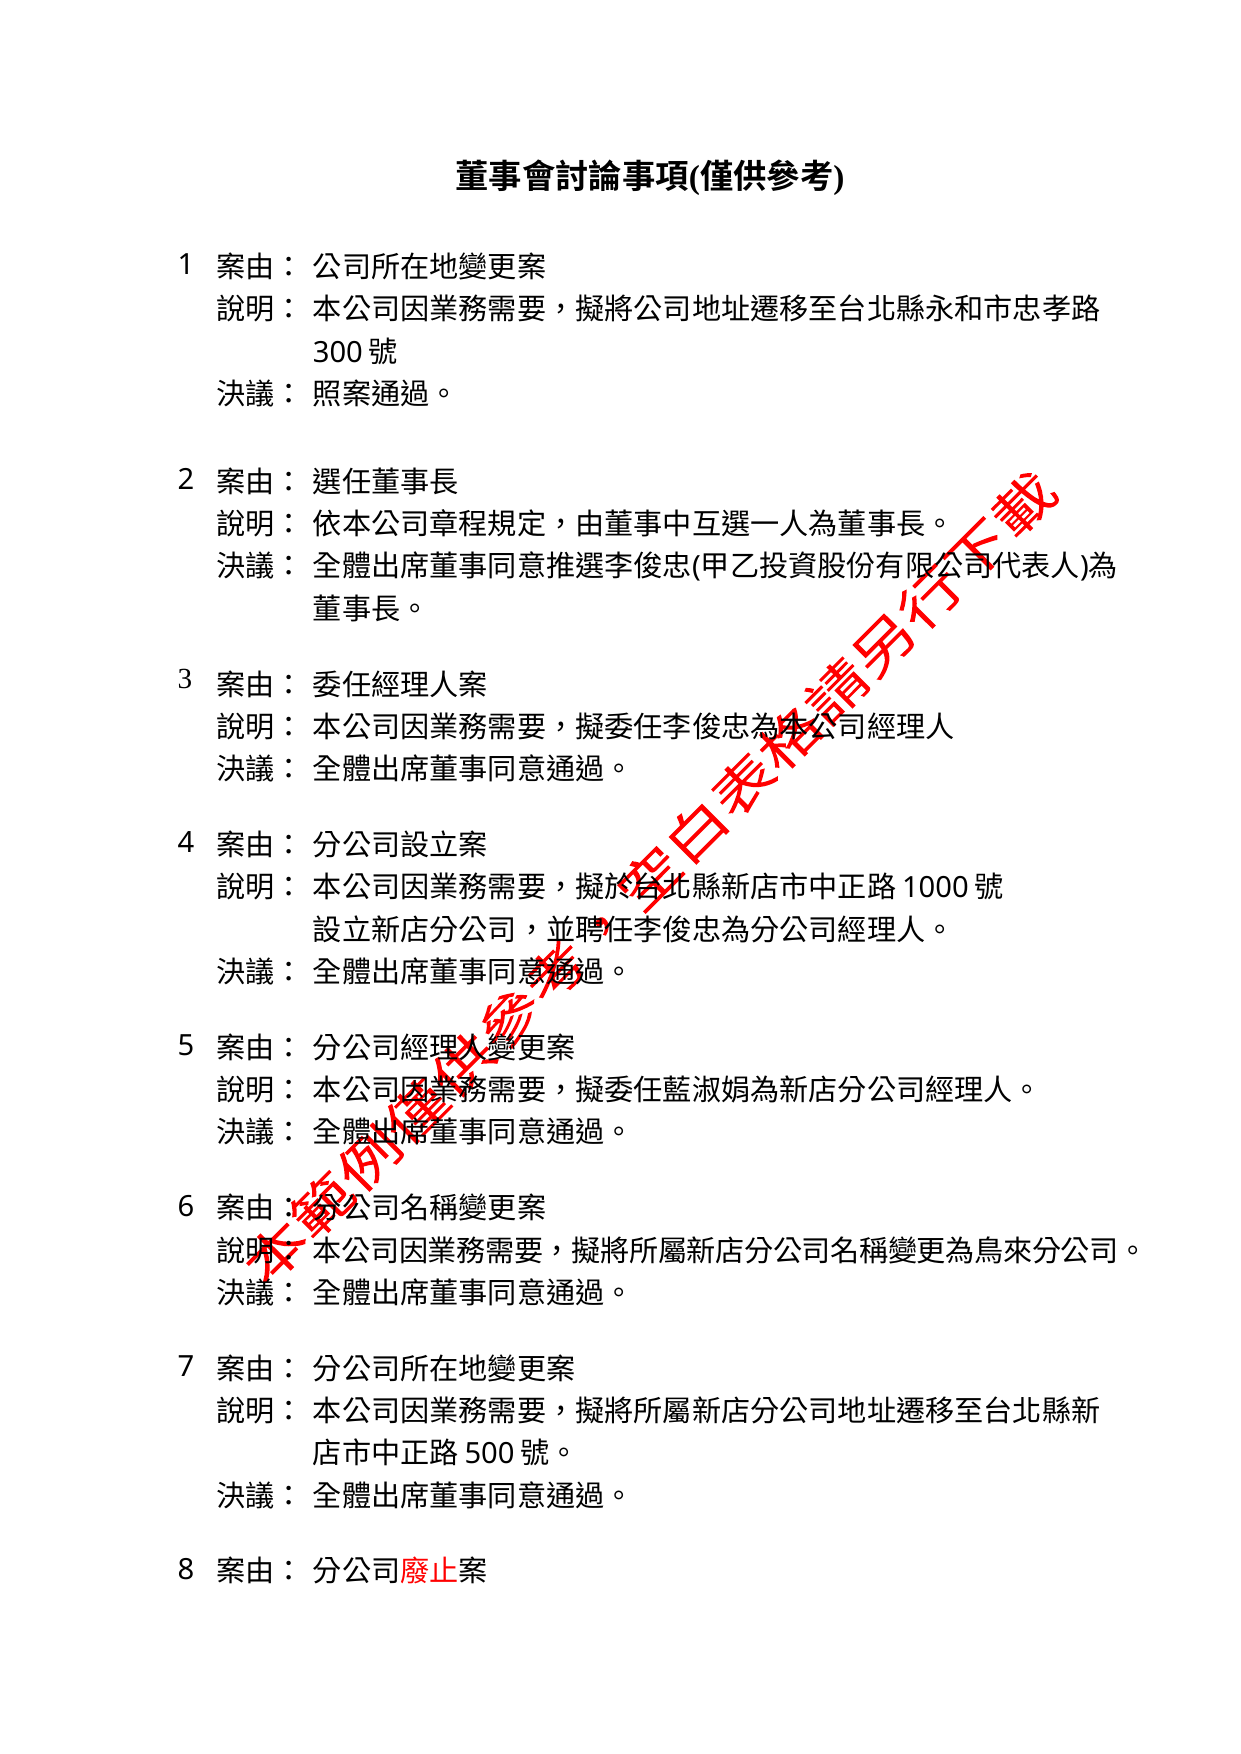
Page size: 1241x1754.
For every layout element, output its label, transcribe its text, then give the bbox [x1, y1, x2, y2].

table_cell [174, 746, 213, 788]
table_cell 全體出席董事同意通過。 [310, 949, 552, 991]
table_header 分公司廢止案 [310, 1548, 1125, 1590]
table_cell [174, 371, 213, 413]
table_cell 全體出席董事同意推選李俊忠(甲乙投資股份有限公司代表人)為董事長。 [310, 543, 1125, 628]
table_header 案由： [213, 244, 310, 286]
table_header 1 [174, 244, 213, 286]
table_header [698, 822, 1125, 864]
table_cell [174, 286, 213, 371]
table_cell 說明： [213, 704, 310, 746]
table_cell [174, 1109, 213, 1151]
table_cell [174, 704, 213, 746]
table_cell [174, 501, 213, 543]
table_cell 本公司因業務需要，擬將所屬新店分公司地址遷移至台北縣新店市中正路500號。 [310, 1388, 1125, 1472]
table_header 案由： [213, 458, 310, 501]
table_header 分公司名稱變更案 [310, 1185, 328, 1204]
table_cell 全體出席董事同意通過。 [310, 746, 1125, 788]
table_cell 說明： [213, 286, 310, 371]
table_header 委任經理人案 [310, 661, 1125, 703]
table_cell 決議： [213, 949, 310, 991]
table_header 分公司經理人變更案 [473, 1024, 1125, 1067]
table_cell 本公司因業務需要，擬委任李俊忠為本公司經理人 [310, 704, 1125, 746]
table_header 分公司名稱變更案 [327, 1188, 341, 1201]
table_cell 說明： [213, 1227, 281, 1269]
table_header 分公司經理人變更案 [509, 1024, 524, 1043]
table_header 分公司名稱變更案 [327, 1185, 1125, 1227]
table_cell 決議： [213, 1472, 310, 1514]
table_cell [174, 949, 213, 991]
table_header 選任董事長 [310, 458, 1125, 501]
table_cell [174, 1388, 213, 1472]
table_cell 全體出席董事同意通過。 [310, 1109, 391, 1151]
table_header 2 [174, 458, 213, 501]
table_cell 說明： [213, 1388, 310, 1472]
table_cell [174, 1269, 213, 1312]
table_header 案由： [213, 1345, 310, 1387]
table_header 6 [174, 1185, 213, 1227]
table_header 公司所在地變更案 [310, 244, 1125, 286]
table_header 案由： [213, 1548, 310, 1590]
table_cell 依本公司章程規定，由董事中互選一人為董事長。 [310, 501, 1125, 543]
table_header 7 [174, 1345, 213, 1387]
table_header 分公司經理人變更案 [450, 1038, 463, 1052]
table_cell 說明： [213, 1067, 310, 1109]
table_header 4 [174, 822, 213, 864]
table_header 3 [174, 661, 213, 703]
table_header 案由： [213, 661, 310, 703]
table_cell 說明： [270, 1254, 280, 1269]
table_header 5 [174, 1024, 213, 1067]
table_cell 本公司因業務需要，擬將所屬新店分公司名稱變更為鳥來分公司。 [310, 1227, 1125, 1269]
table_cell 決議： [213, 746, 310, 788]
table_header [687, 822, 720, 855]
table_cell 說明： [213, 864, 310, 948]
table_cell 說明： [213, 501, 310, 543]
table_cell 決議： [213, 371, 310, 413]
table_cell 說明： [272, 1244, 294, 1256]
table_cell 本公司因業務需要，擬委任藍淑娟為新店分公司經理人。 [443, 1067, 1125, 1109]
table_cell 全體出席董事同意通過。 [310, 1269, 1125, 1312]
table_cell [174, 864, 213, 948]
table_cell 決議： [213, 543, 310, 628]
table_cell 全體出席董事同意通過。 [394, 1109, 410, 1124]
table_cell 照案通過。 [310, 371, 1125, 413]
table_cell 決議： [213, 1269, 310, 1312]
table_header 分公司設立案 [310, 822, 694, 864]
table_cell 說明： [277, 1227, 310, 1269]
table_cell 本公司因業務需要，擬於台北縣新店市中正路1000號 設立新店分公司，並聘任李俊忠為分公司經理人。 [310, 864, 1125, 948]
table_cell 本公司因業務需要，擬將公司地址遷移至台北縣永和市忠孝路300號 [310, 286, 1125, 371]
table_cell [174, 1067, 213, 1109]
table_cell [174, 1227, 213, 1269]
table_cell 全體出席董事同意通過。 [396, 1109, 1125, 1151]
table_header [676, 822, 704, 843]
table_header 分公司經理人變更案 [310, 1024, 499, 1067]
table_header 案由： [213, 1024, 310, 1067]
table_cell 本公司因業務需要，擬委任藍淑娟為新店分公司經理人。 [310, 1067, 442, 1109]
table_cell [174, 543, 213, 628]
text 董事會討論事項(僅供參考) [177, 150, 1122, 198]
table_header 案由： [213, 1185, 310, 1227]
table_cell [174, 1472, 213, 1514]
table_cell 全體出席董事同意通過。 [310, 1472, 1125, 1514]
table_header 案由： [213, 822, 310, 864]
table_cell 全體出席董事同意通過。 [563, 949, 1125, 991]
table_header 分公司所在地變更案 [310, 1345, 1125, 1387]
table_header 8 [174, 1548, 213, 1590]
table_cell 決議： [213, 1109, 310, 1151]
